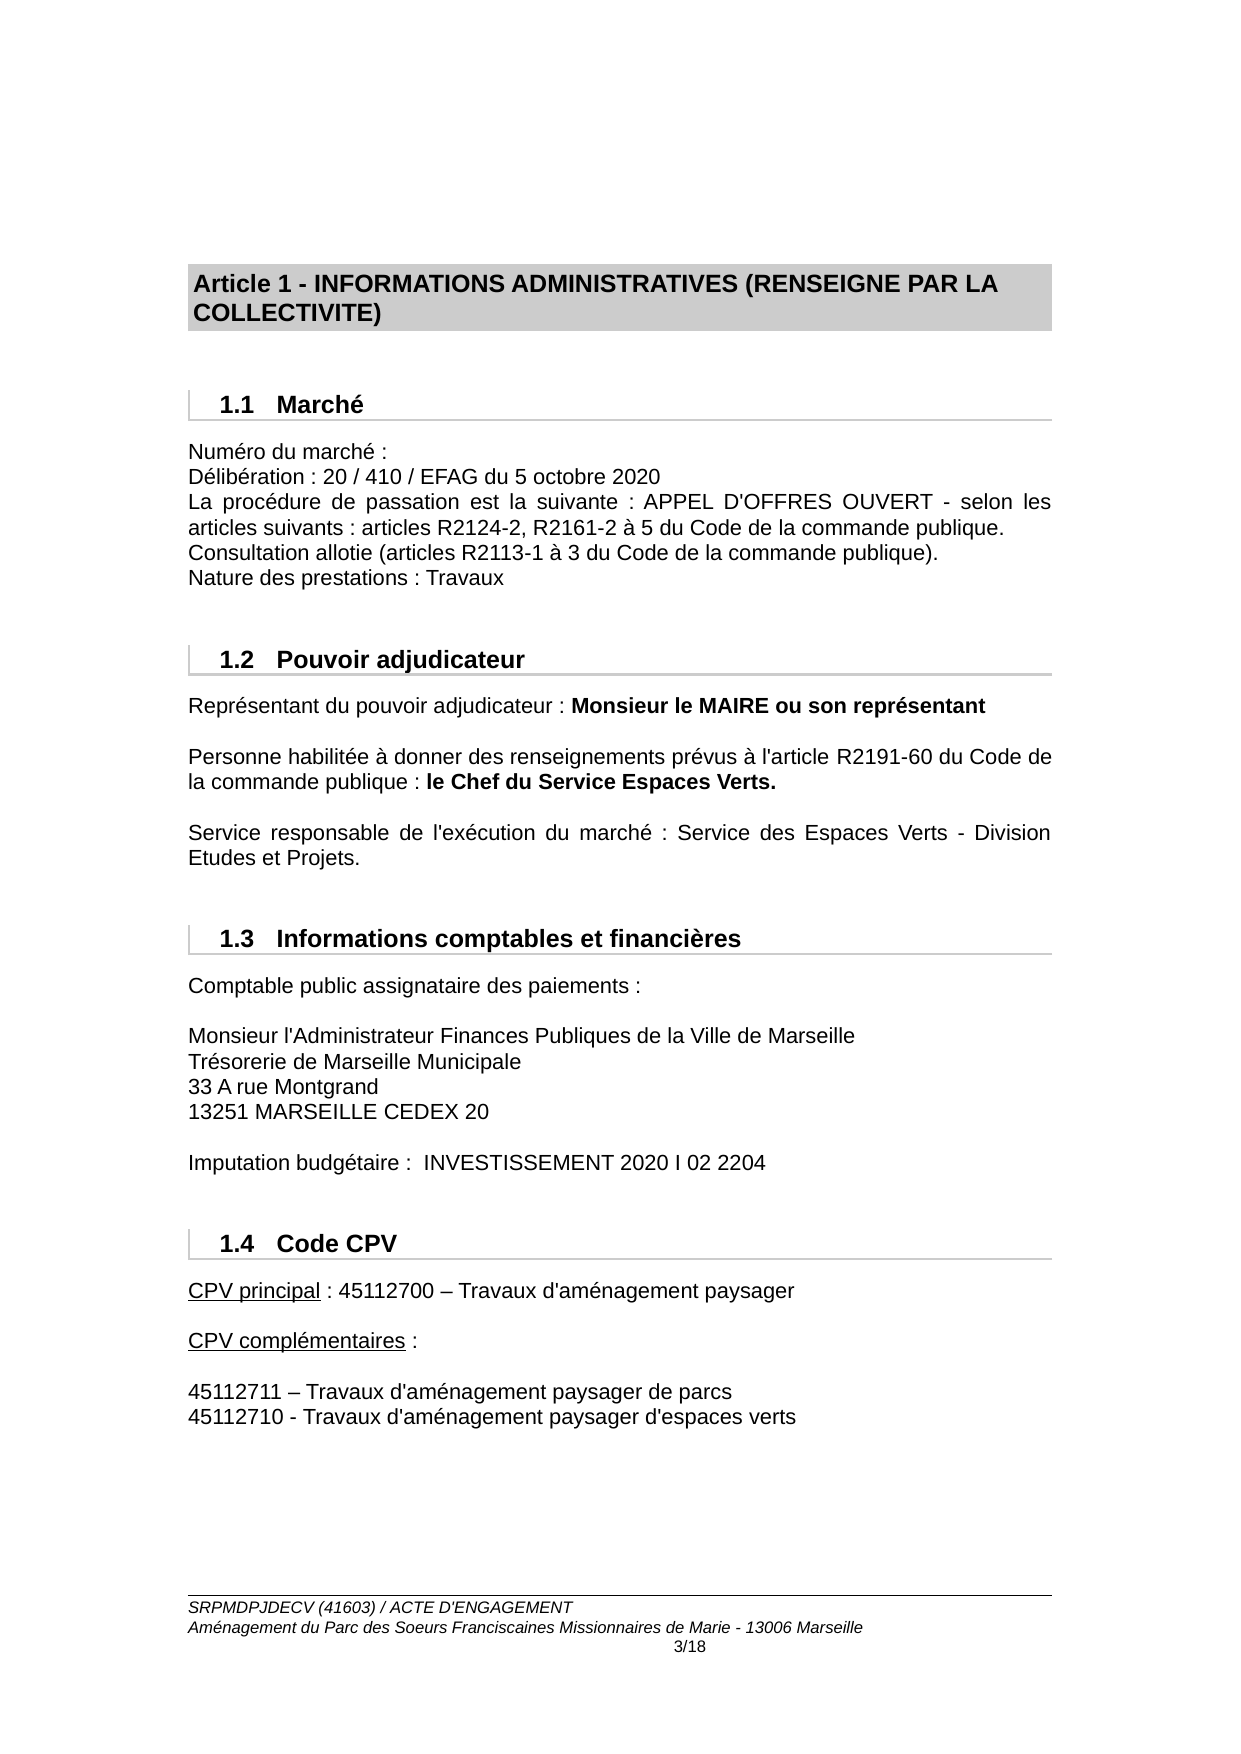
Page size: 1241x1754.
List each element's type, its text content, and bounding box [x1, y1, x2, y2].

text Numéro du marché : [188, 439, 1052, 464]
text 45112710 - Travaux d'aménagement paysager d'espaces verts [188, 1404, 1052, 1429]
text Consultation allotie (articles R2113-1 à 3 du Code de la commande publique). [188, 540, 1052, 565]
subtitle Code CPV [190, 1229, 1052, 1258]
subtitle Marché [190, 390, 1052, 419]
text Service responsable de l'exécution du marché : Service des Espaces Verts - Division Etudes et Projets. [188, 819, 1052, 870]
text CPV principal : 45112700 – Travaux d'aménagement paysager [188, 1278, 1052, 1303]
text Personne habilitée à donner des renseignements prévus à l'article R2191-60 du Code de la commande publique : le Chef du Service Espaces Verts. [188, 744, 1052, 794]
text La procédure de passation est la suivante : APPEL D'OFFRES OUVERT - selon les articles suivants : articles R2124-2, R2161-2 à 5 du Code de la commande publique. [188, 489, 1052, 540]
text 13251 MARSEILLE CEDEX 20 [188, 1099, 1052, 1124]
text Nature des prestations : Travaux [188, 565, 1052, 590]
text Imputation budgétaire : INVESTISSEMENT 2020 I 02 2204 [188, 1149, 1052, 1175]
text 33 A rue Montgrand [188, 1074, 1052, 1099]
text Délibération : 20 / 410 / EFAG du 5 octobre 2020 [188, 464, 1052, 489]
subtitle Pouvoir adjudicateur [190, 645, 1052, 673]
subtitle Informations comptables et financières [188, 924, 1052, 953]
text Représentant du pouvoir adjudicateur : Monsieur le MAIRE ou son représentant [188, 693, 1052, 718]
text Monsieur l'Administrateur Finances Publiques de la Ville de Marseille [188, 1023, 1052, 1049]
text CPV complémentaires : [188, 1328, 1052, 1353]
text 45112711 – Travaux d'aménagement paysager de parcs [188, 1379, 1052, 1404]
subtitle INFORMATIONS ADMINISTRATIVES (RENSEIGNE PAR LA COLLECTIVITE) [190, 266, 1050, 329]
text Comptable public assignataire des paiements : [188, 973, 1052, 998]
text Trésorerie de Marseille Municipale [188, 1049, 1052, 1074]
